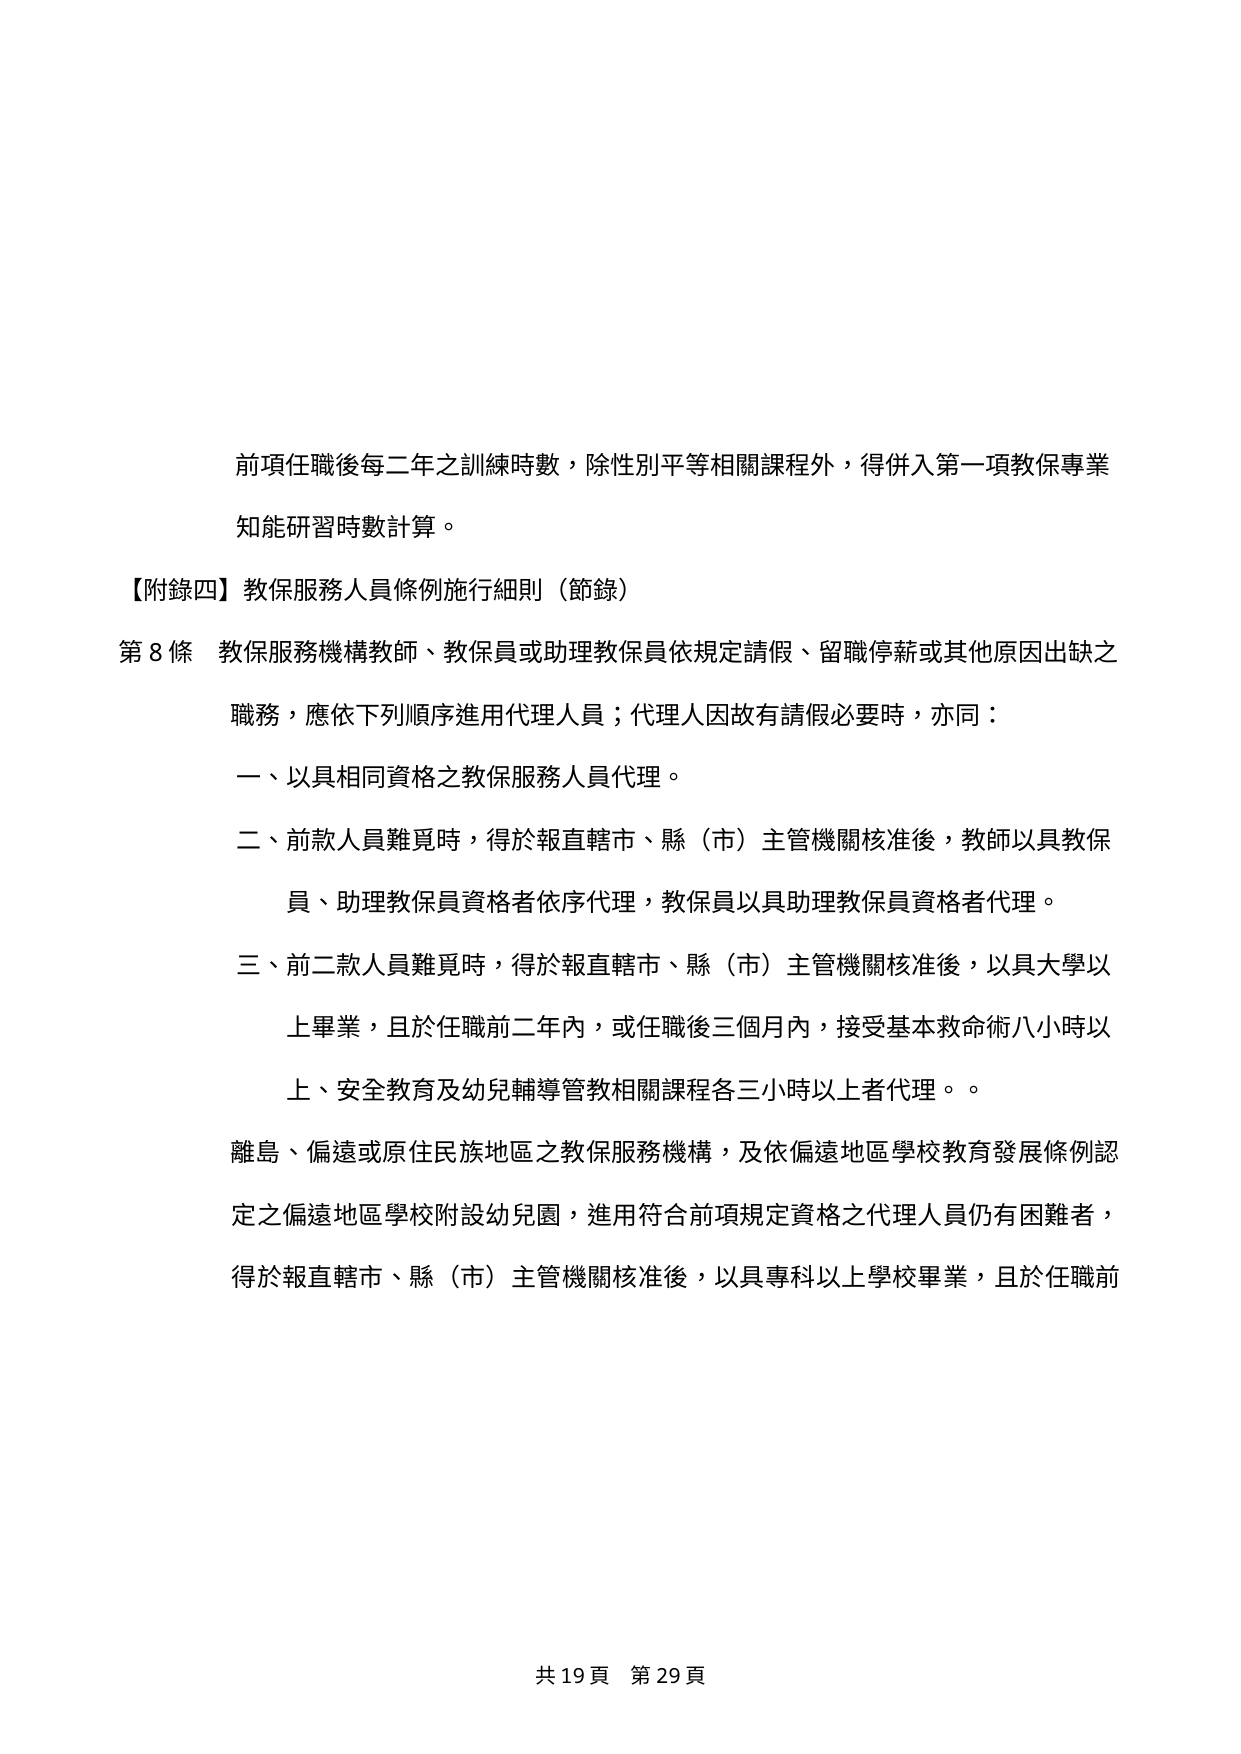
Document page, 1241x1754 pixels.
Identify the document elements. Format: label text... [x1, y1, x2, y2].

text 二、前款人員難覓時，得於報直轄市、縣（市）主管機關核准後，教師以具教保員、助理教保員資格者依序代理，教保員以具助理教保員資格者代理。 [236, 797, 1122, 922]
text 【附錄四】教保服務人員條例施行細則（節錄） [118, 547, 1122, 609]
text 第8條 教保服務機構教師、教保員或助理教保員依規定請假、留職停薪或其他原因出缺之職務，應依下列順序進用代理人員；代理人因故有請假必要時，亦同： [118, 609, 1122, 734]
text 前項任職後每二年之訓練時數，除性別平等相關課程外，得併入第一項教保專業知能研習時數計算。 [236, 422, 1122, 547]
text 一、以具相同資格之教保服務人員代理。 [231, 734, 1122, 797]
text 離島、偏遠或原住民族地區之教保服務機構，及依偏遠地區學校教育發展條例認定之偏遠地區學校附設幼兒園，進用符合前項規定資格之代理人員仍有困難者，得於報直轄市、縣（市）主管機關核准後，以具專科以上學校畢業，且於任職前 [230, 1109, 1122, 1297]
text 三、前二款人員難覓時，得於報直轄市、縣（市）主管機關核准後，以具大學以上畢業，且於任職前二年內，或任職後三個月內，接受基本救命術八小時以上、安全教育及幼兒輔導管教相關課程各三小時以上者代理。。 [236, 922, 1122, 1109]
